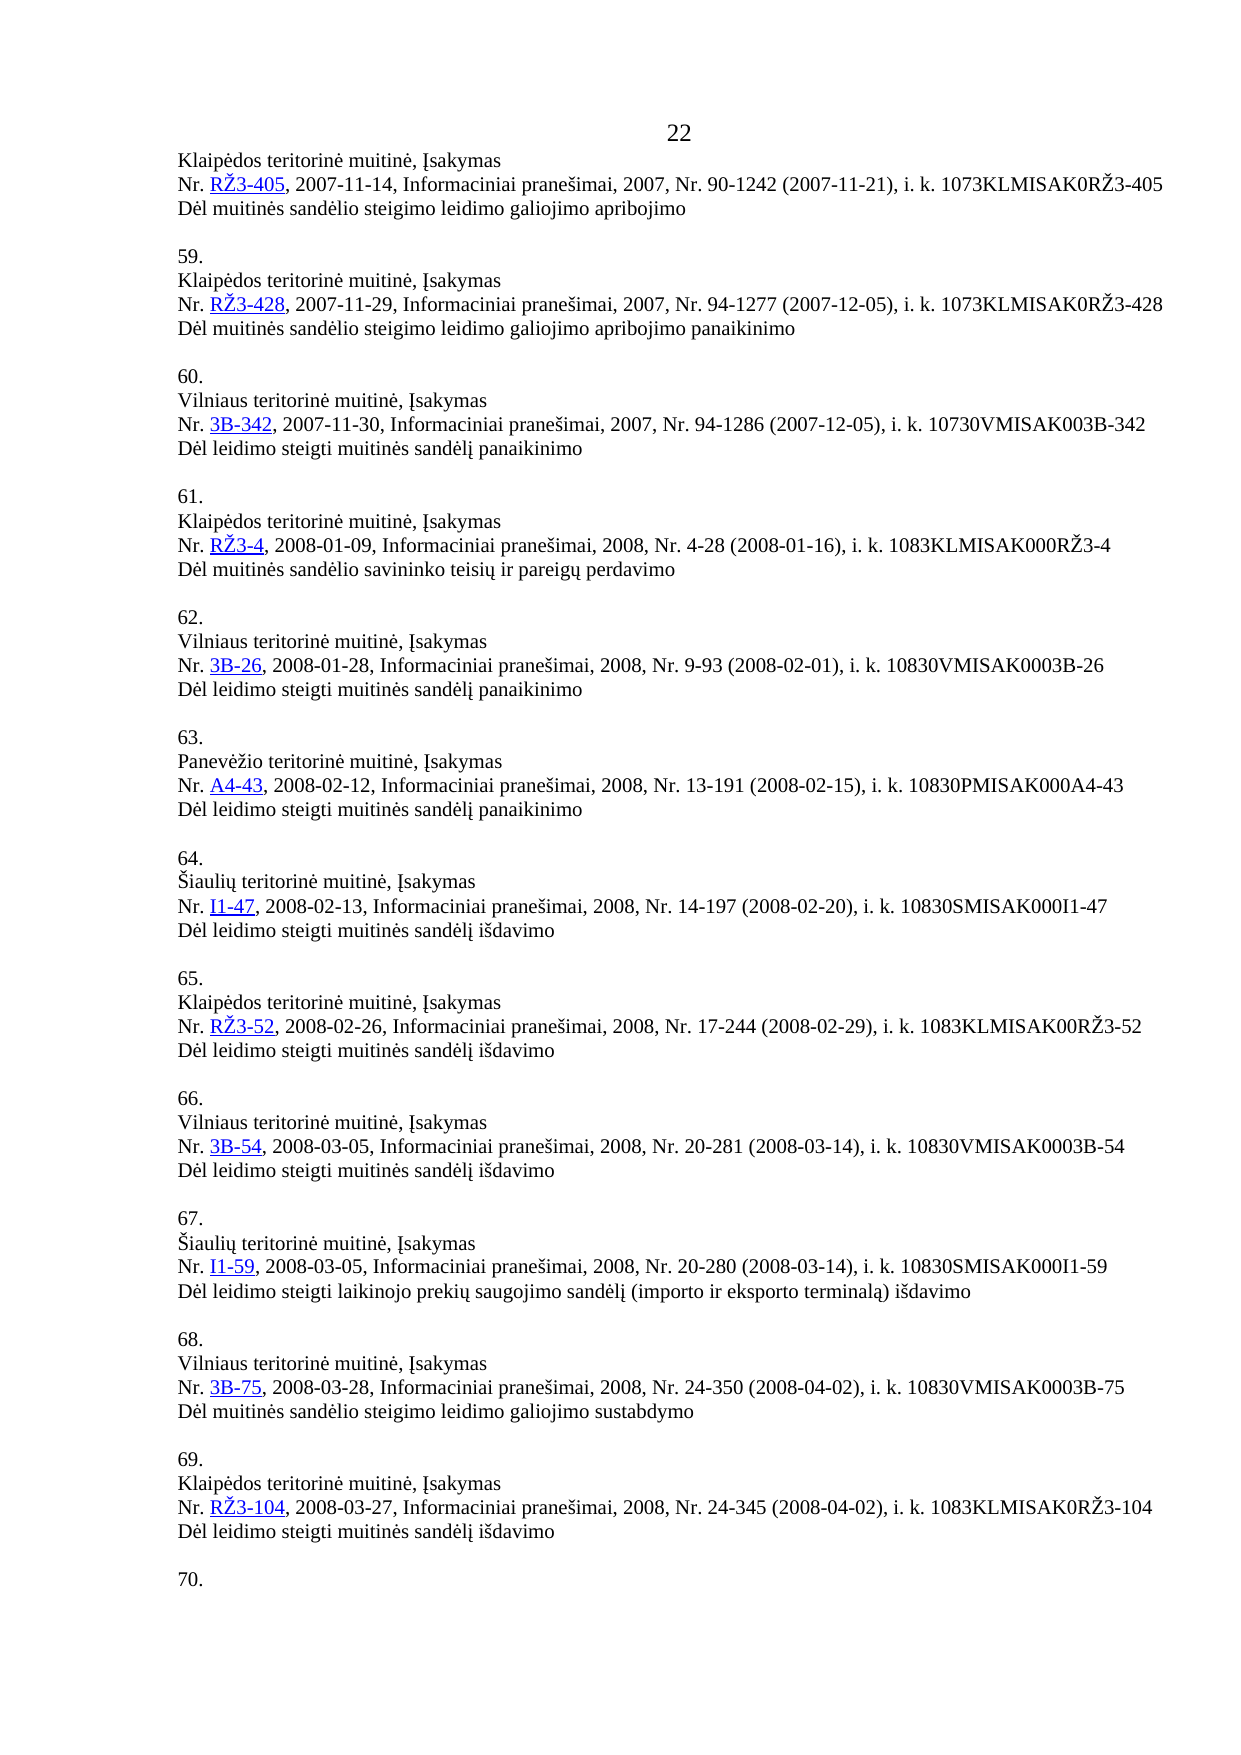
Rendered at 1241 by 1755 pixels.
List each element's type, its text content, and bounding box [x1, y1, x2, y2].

text Nr. RŽ3-104, 2008-03-27, Informaciniai pranešimai, 2008, Nr. 24-345 (2008-04-02), i. k. 1083KLMISAK0RŽ3-104 [177, 1495, 1181, 1519]
text Klaipėdos teritorinė muitinė, Įsakymas [177, 148, 1181, 172]
text Vilniaus teritorinė muitinė, Įsakymas [177, 1351, 1181, 1375]
text 68. [177, 1327, 1181, 1351]
text Panevėžio teritorinė muitinė, Įsakymas [177, 749, 1181, 773]
text Dėl leidimo steigti laikinojo prekių saugojimo sandėlį (importo ir eksporto terminalą) išdavimo [177, 1278, 1181, 1303]
text 67. [177, 1206, 1181, 1230]
text Šiaulių teritorinė muitinė, Įsakymas [177, 1230, 1181, 1254]
text Dėl leidimo steigti muitinės sandėlį išdavimo [177, 1519, 1181, 1543]
text Nr. 3B-54, 2008-03-05, Informaciniai pranešimai, 2008, Nr. 20-281 (2008-03-14), i. k. 10830VMISAK0003B-54 [177, 1134, 1181, 1158]
text 59. [177, 244, 1181, 268]
text 70. [177, 1567, 1181, 1591]
text Dėl muitinės sandėlio steigimo leidimo galiojimo apribojimo panaikinimo [177, 316, 1181, 340]
text Nr. I1-47, 2008-02-13, Informaciniai pranešimai, 2008, Nr. 14-197 (2008-02-20), i. k. 10830SMISAK000I1-47 [177, 893, 1181, 918]
text Klaipėdos teritorinė muitinė, Įsakymas [177, 990, 1181, 1014]
text Klaipėdos teritorinė muitinė, Įsakymas [177, 268, 1181, 292]
text 61. [177, 484, 1181, 508]
text Dėl muitinės sandėlio steigimo leidimo galiojimo sustabdymo [177, 1399, 1181, 1423]
text Vilniaus teritorinė muitinė, Įsakymas [177, 388, 1181, 412]
text Dėl muitinės sandėlio steigimo leidimo galiojimo apribojimo [177, 196, 1181, 220]
text Nr. I1-59, 2008-03-05, Informaciniai pranešimai, 2008, Nr. 20-280 (2008-03-14), i. k. 10830SMISAK000I1-59 [177, 1254, 1181, 1278]
text Nr. A4-43, 2008-02-12, Informaciniai pranešimai, 2008, Nr. 13-191 (2008-02-15), i. k. 10830PMISAK000A4-43 [177, 773, 1181, 797]
text Dėl leidimo steigti muitinės sandėlį panaikinimo [177, 436, 1181, 460]
text Dėl muitinės sandėlio savininko teisių ir pareigų perdavimo [177, 557, 1181, 581]
text Dėl leidimo steigti muitinės sandėlį išdavimo [177, 1038, 1181, 1062]
text Nr. RŽ3-4, 2008-01-09, Informaciniai pranešimai, 2008, Nr. 4-28 (2008-01-16), i. k. 1083KLMISAK000RŽ3-4 [177, 533, 1181, 557]
text Vilniaus teritorinė muitinė, Įsakymas [177, 1110, 1181, 1134]
text 60. [177, 364, 1181, 388]
text Nr. RŽ3-405, 2007-11-14, Informaciniai pranešimai, 2007, Nr. 90-1242 (2007-11-21), i. k. 1073KLMISAK0RŽ3-405 [177, 172, 1181, 196]
text 63. [177, 725, 1181, 749]
text Nr. RŽ3-428, 2007-11-29, Informaciniai pranešimai, 2007, Nr. 94-1277 (2007-12-05), i. k. 1073KLMISAK0RŽ3-428 [177, 292, 1181, 316]
text 65. [177, 966, 1181, 990]
text Klaipėdos teritorinė muitinė, Įsakymas [177, 508, 1181, 533]
text 69. [177, 1447, 1181, 1471]
text Nr. 3B-75, 2008-03-28, Informaciniai pranešimai, 2008, Nr. 24-350 (2008-04-02), i. k. 10830VMISAK0003B-75 [177, 1375, 1181, 1399]
text 64. [177, 845, 1181, 869]
text Dėl leidimo steigti muitinės sandėlį panaikinimo [177, 677, 1181, 701]
text Nr. RŽ3-52, 2008-02-26, Informaciniai pranešimai, 2008, Nr. 17-244 (2008-02-29), i. k. 1083KLMISAK00RŽ3-52 [177, 1014, 1181, 1038]
text Nr. 3B-26, 2008-01-28, Informaciniai pranešimai, 2008, Nr. 9-93 (2008-02-01), i. k. 10830VMISAK0003B-26 [177, 653, 1181, 677]
text Klaipėdos teritorinė muitinė, Įsakymas [177, 1471, 1181, 1495]
text Dėl leidimo steigti muitinės sandėlį išdavimo [177, 918, 1181, 942]
text Vilniaus teritorinė muitinė, Įsakymas [177, 629, 1181, 653]
text Nr. 3B-342, 2007-11-30, Informaciniai pranešimai, 2007, Nr. 94-1286 (2007-12-05), i. k. 10730VMISAK003B-342 [177, 412, 1181, 436]
text Dėl leidimo steigti muitinės sandėlį išdavimo [177, 1158, 1181, 1182]
text Dėl leidimo steigti muitinės sandėlį panaikinimo [177, 797, 1181, 821]
text 66. [177, 1086, 1181, 1110]
text 62. [177, 605, 1181, 629]
text Šiaulių teritorinė muitinė, Įsakymas [177, 869, 1181, 893]
